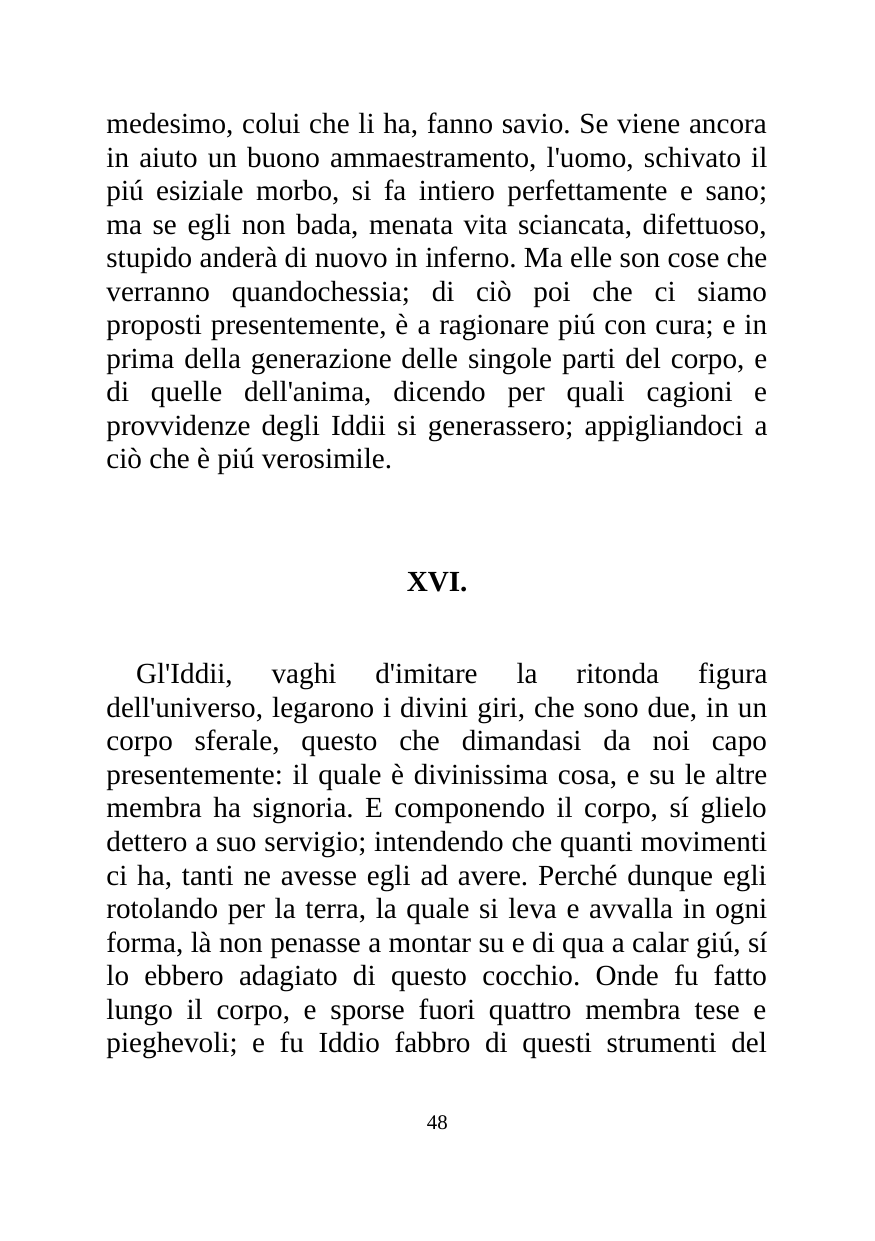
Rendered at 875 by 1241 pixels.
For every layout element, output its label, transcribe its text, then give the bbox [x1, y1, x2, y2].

text Gl'Iddii, vaghi d'imitare la ritonda figura dell'universo, legarono i divini giri, che sono due, in un corpo sferale, questo che dimandasi da noi capo presentemente: il quale è divinissima cosa, e su le altre membra ha signoria. E componendo il corpo, sí glielo dettero a suo servigio; intendendo che quanti movimenti ci ha, tanti ne avesse egli ad avere. Perché dunque egli rotolando per la terra, la quale si leva e avvalla in ogni forma, là non penasse a montar su e di qua a calar giú, sí lo ebbero adagiato di questo cocchio. Onde fu fatto lungo il corpo, e sporse fuori quattro membra tese e pieghevoli; e fu Iddio fabbro di questi strumenti del [106, 656, 768, 1059]
subtitle XVI. [106, 564, 768, 597]
text medesimo, colui che li ha, fanno savio. Se viene ancora in aiuto un buono ammaestramento, l'uomo, schivato il piú esiziale morbo, si fa intiero perfettamente e sano; ma se egli non bada, menata vita sciancata, difettuoso, stupido anderà di nuovo in inferno. Ma elle son cose che verranno quandochessia; di ciò poi che ci siamo proposti presentemente, è a ragionare piú con cura; e in prima della generazione delle singole parti del corpo, e di quelle dell'anima, dicendo per quali cagioni e provvidenze degli Iddii si generassero; appigliandoci a ciò che è piú verosimile. [106, 106, 768, 475]
